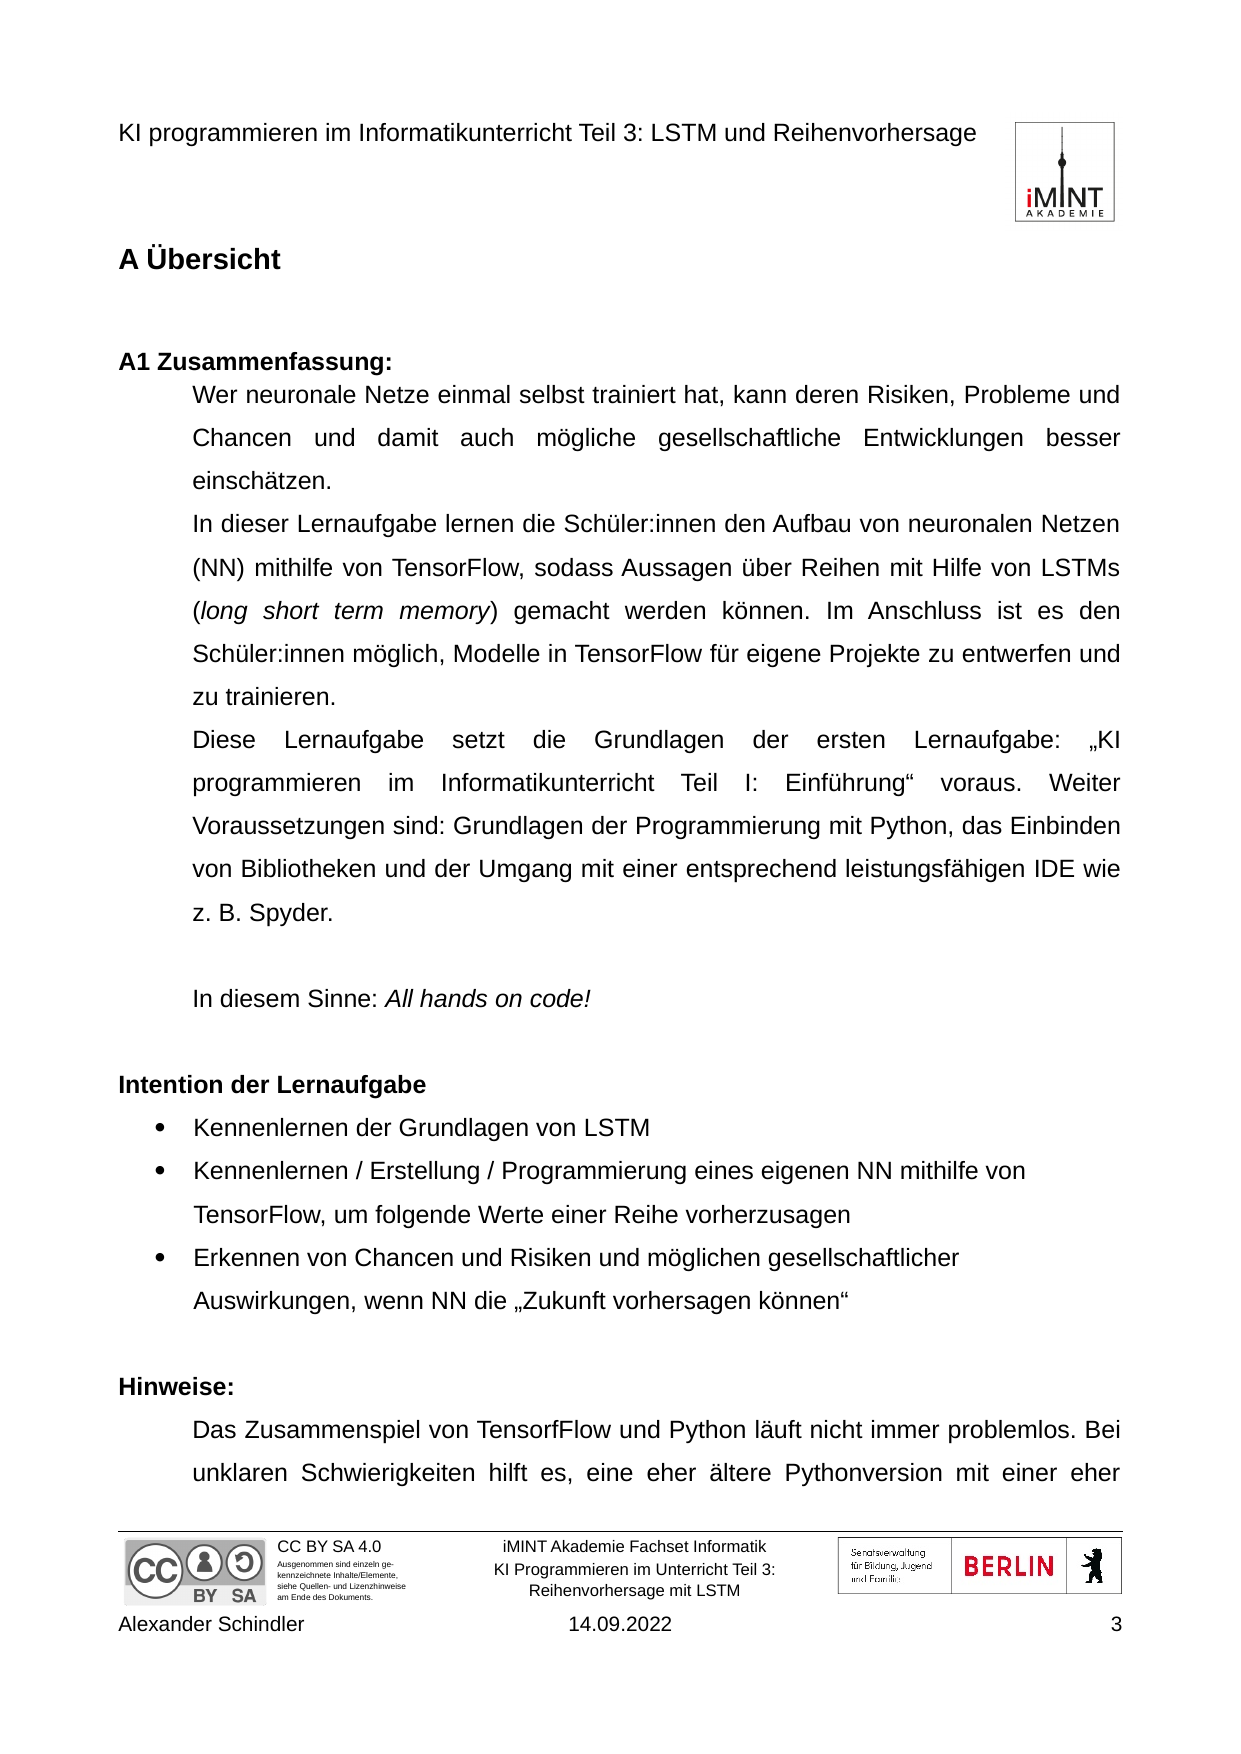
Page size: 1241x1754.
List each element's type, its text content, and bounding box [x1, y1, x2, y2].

subtitle A Übersicht [118, 242, 1122, 276]
picture [837, 1537, 1122, 1594]
subtitle A1 Zusammenfassung: [118, 347, 1122, 376]
text Hinweise: [118, 1372, 1122, 1401]
picture [1005, 112, 1124, 231]
text In dieser Lernaufgabe lernen die Schüler:innen den Aufbau von neuronalen Netzen (NN) mithilfe von TensorFlow, sodass Aussagen über Reihen mit Hilfe von LSTMs (long short term memory) gemacht werden können. Im Anschluss ist es den Schüler:innen möglich, Modelle in TensorFlow für eigene Projekte zu entwerfen und zu trainieren. [192, 509, 1122, 711]
picture [123, 1537, 267, 1607]
text Diese Lernaufgabe setzt die Grundlagen der ersten Lernaufgabe: „KI programmieren im Informatikunterricht Teil I: Einführung“ voraus. Weiter Voraussetzungen sind: Grundlagen der Programmierung mit Python, das Einbinden von Bibliotheken und der Umgang mit einer entsprechend leistungsfähigen IDE wie z. B. Spyder. [192, 725, 1122, 926]
text Wer neuronale Netze einmal selbst trainiert hat, kann deren Risiken, Probleme und Chancen und damit auch mögliche gesellschaftliche Entwicklungen besser einschätzen. [192, 380, 1122, 495]
list Erkennen von Chancen und Risiken und möglichen gesellschaftlicher Auswirkungen, wenn NN die „Zukunft vorhersagen können“ [156, 1243, 1122, 1315]
text Das Zusammenspiel von TensorfFlow und Python läuft nicht immer problemlos. Bei unklaren Schwierigkeiten hilft es, eine eher ältere Pythonversion mit einer eher [192, 1415, 1122, 1487]
list Kennenlernen / Erstellung / Programmierung eines eigenen NN mithilfe von TensorFlow, um folgende Werte einer Reihe vorherzusagen [156, 1156, 1122, 1228]
list Kennenlernen der Grundlagen von LSTM [156, 1113, 1122, 1142]
text Intention der Lernaufgabe [118, 1070, 1122, 1099]
text In diesem Sinne: All hands on code! [192, 984, 1122, 1012]
